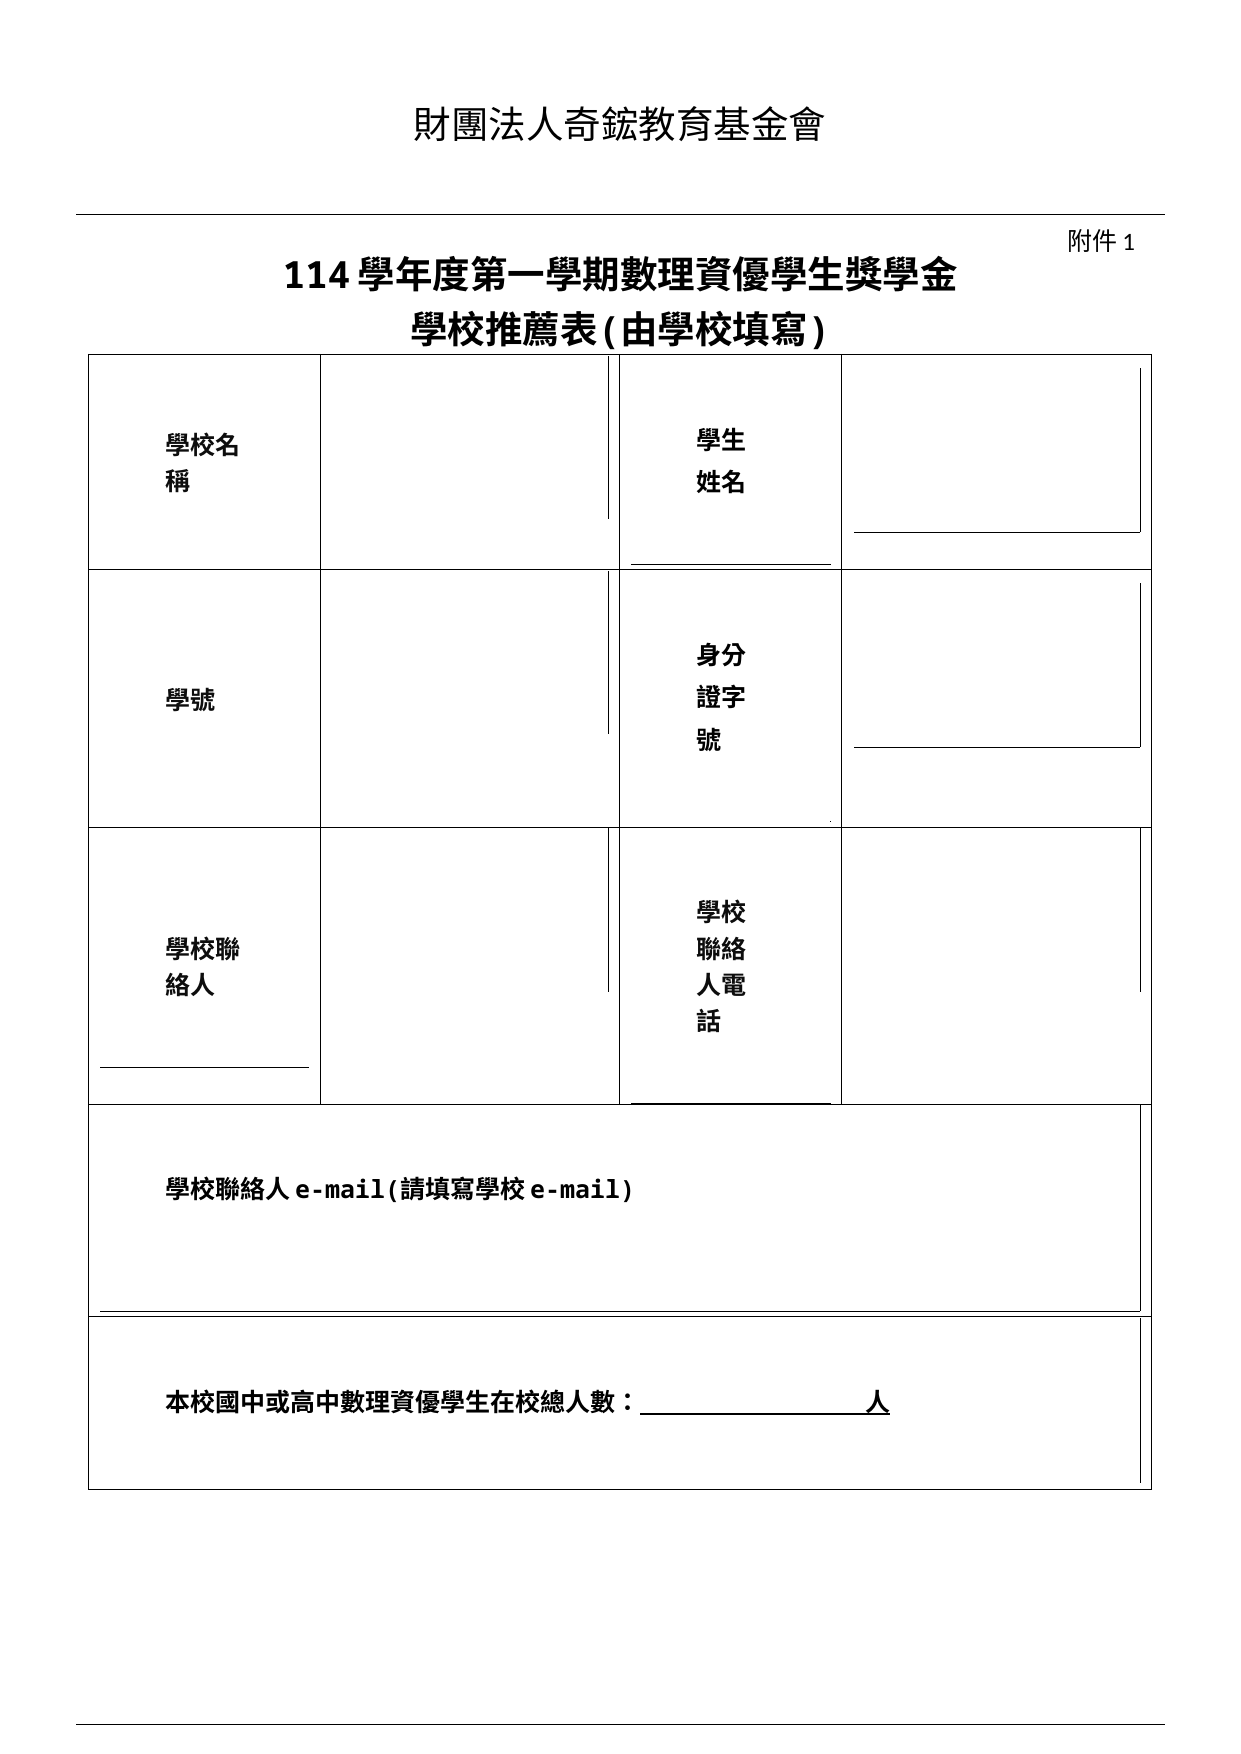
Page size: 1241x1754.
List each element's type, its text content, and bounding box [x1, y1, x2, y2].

table_cell 學校聯絡人電話 [632, 829, 830, 1102]
table_cell 學校聯絡人e-mail(請填寫學校e-mail) [89, 1105, 1151, 1316]
table_cell [842, 828, 1151, 1103]
table_cell [831, 828, 841, 1103]
table_header [333, 356, 607, 519]
table_cell [620, 828, 631, 1103]
table_cell [321, 570, 619, 827]
table_cell 學校聯絡人 [89, 828, 320, 1103]
table_cell [333, 829, 607, 992]
table_cell 本校國中或高中數理資優學生在校總人數： 人 [89, 1317, 1151, 1488]
table_cell 學號 [89, 570, 320, 827]
table_cell [842, 570, 1151, 827]
table_header 學校名稱 [89, 355, 320, 569]
table_cell 身分證字號 [620, 570, 841, 827]
table_header 學生姓名 [620, 355, 841, 569]
text 學校推薦表(由學校填寫) [75, 299, 1165, 354]
table_cell [854, 829, 1139, 992]
text 114學年度第一學期數理資優學生獎學金 [75, 245, 1165, 299]
table_cell [333, 571, 607, 734]
table_cell [321, 828, 619, 1103]
table_header [842, 355, 1151, 569]
table_header [321, 355, 619, 569]
